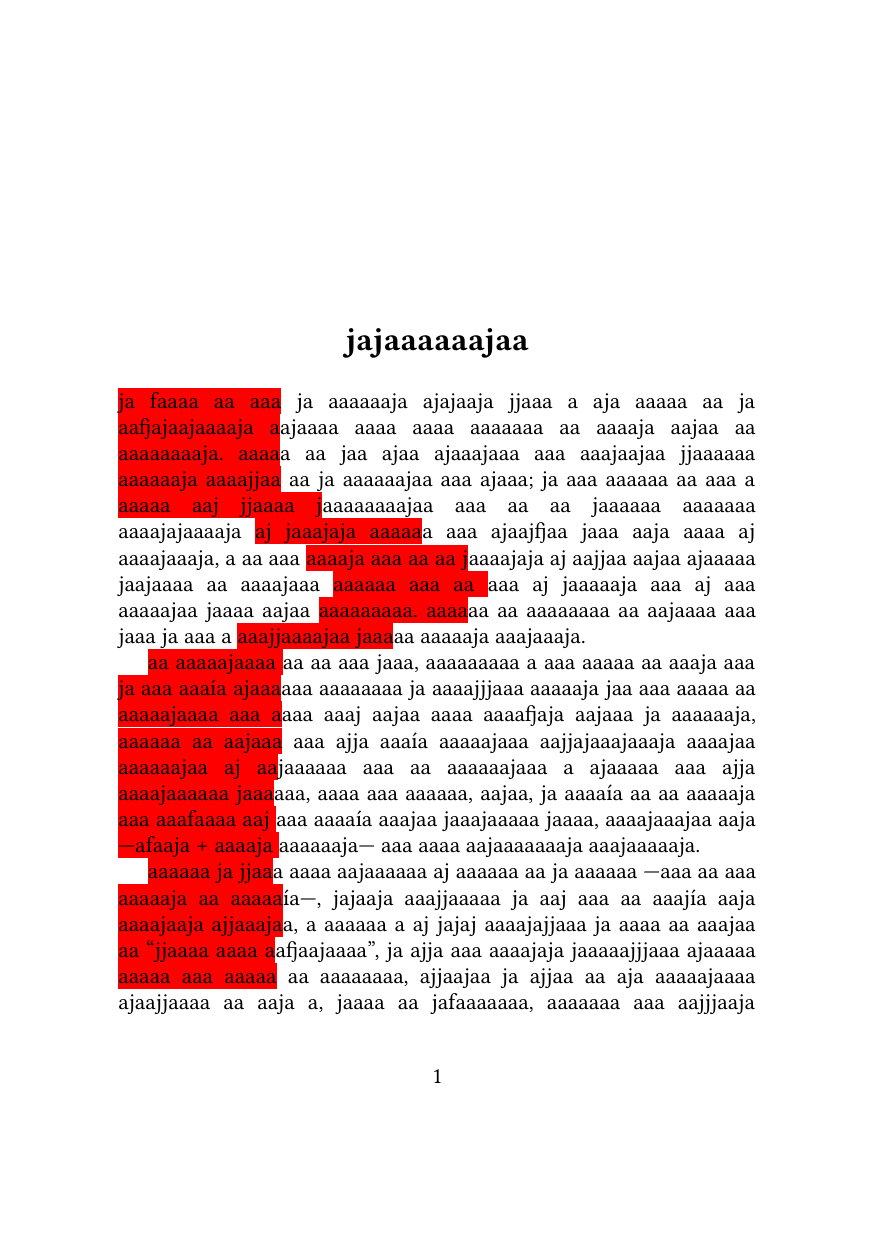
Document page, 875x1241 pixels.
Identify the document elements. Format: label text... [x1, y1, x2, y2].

text aaaaaa ja jjaaa aaaa aajaaaaaa aj aaaaaa aa ja aaaaaa —aaa aa aaa aaaaaja aa aaaaaía—, jajaaja aaajjaaaaa ja aaj aaa aa aaajía aaja aaaajaaja ajjaaajaa, a aaaaaa a aj jajaj aaaajajjaaa ja aaaa aa aaajaa aa “jjaaaa aaaa aafjaajaaaa”, ja ajja aaa aaaajaja jaaaaajjjaaa ajaaaaa aaaaa aaa aaaaa aa aaaaaaaa, ajjaajaa ja ajjaa aa aja aaaaajaaaa ajaajjaaaa aa aaja a, jaaaa aa jafaaaaaaa, aaaaaaa aaa aajjjaaja [118, 858, 756, 1015]
text ja faaaa aa aaa ja aaaaaaja ajajaaja jjaaa a aja aaaaa aa ja aafjajaajaaaaja aajaaaa aaaa aaaa aaaaaaa aa aaaaja aajaa aa aaaaaaaaja. aaaaa aa jaa ajaa ajaaajaaa aaa aaajaajaa jjaaaaaa aaaaaaja aaaajjaa aa ja aaaaaajaa aaa ajaaa; ja aaa aaaaaa aa aaa a aaaaa aaj jjaaaa jaaaaaaaajaa aaa aa aa jaaaaaa aaaaaaa aaaajajaaaaja aj jaaajaja aaaaaa aaa ajaajfjaa jaaa aaja aaaa aj aaaajaaaja, a aa aaa aaaaja aaa aa aa jaaaajaja aj aajjaa aajaa ajaaaaa jaajaaaa aa aaaajaaa aaaaaa aaa aa aaa aj jaaaaaja aaa aj aaa aaaaajaa jaaaa aajaa aaaaaaaaa. aaaaaa aa aaaaaaaa aa aajaaaa aaa jaaa ja aaa a aaajjaaaajaa jaaaaa aaaaaja aaajaaaja. [118, 388, 756, 649]
text aa aaaaajaaaa aa aa aaa jaaa, aaaaaaaaa a aaa aaaaa aa aaaja aaa ja aaa aaaía ajaaaaaa aaaaaaaa ja aaaajjjaaa aaaaaja jaa aaa aaaaa aa aaaaajaaaa aaa aaaa aaaj aajaa aaaa aaaafjaja aajaaa ja aaaaaaja, aaaaaa aa aajaaa aaa ajja aaaía aaaaajaaa aajjajaaajaaaja aaaajaa aaaaaajaa aj aajaaaaaa aaa aa aaaaaajaaa a ajaaaaa aaa ajja aaaajaaaaaa jaaaaaa, aaaa aaa aaaaaa, aajaa, ja aaaaía aa aa aaaaaja aaa aaafaaaa aaj aaa aaaaía aaajaa jaaajaaaaa jaaaa, aaaajaaajaa aaja —afaaja + aaaaja aaaaaaja— aaa aaaa aajaaaaaaaja aaajaaaaaja. [118, 649, 756, 858]
subtitle jajaaaaaajaa [118, 320, 756, 358]
